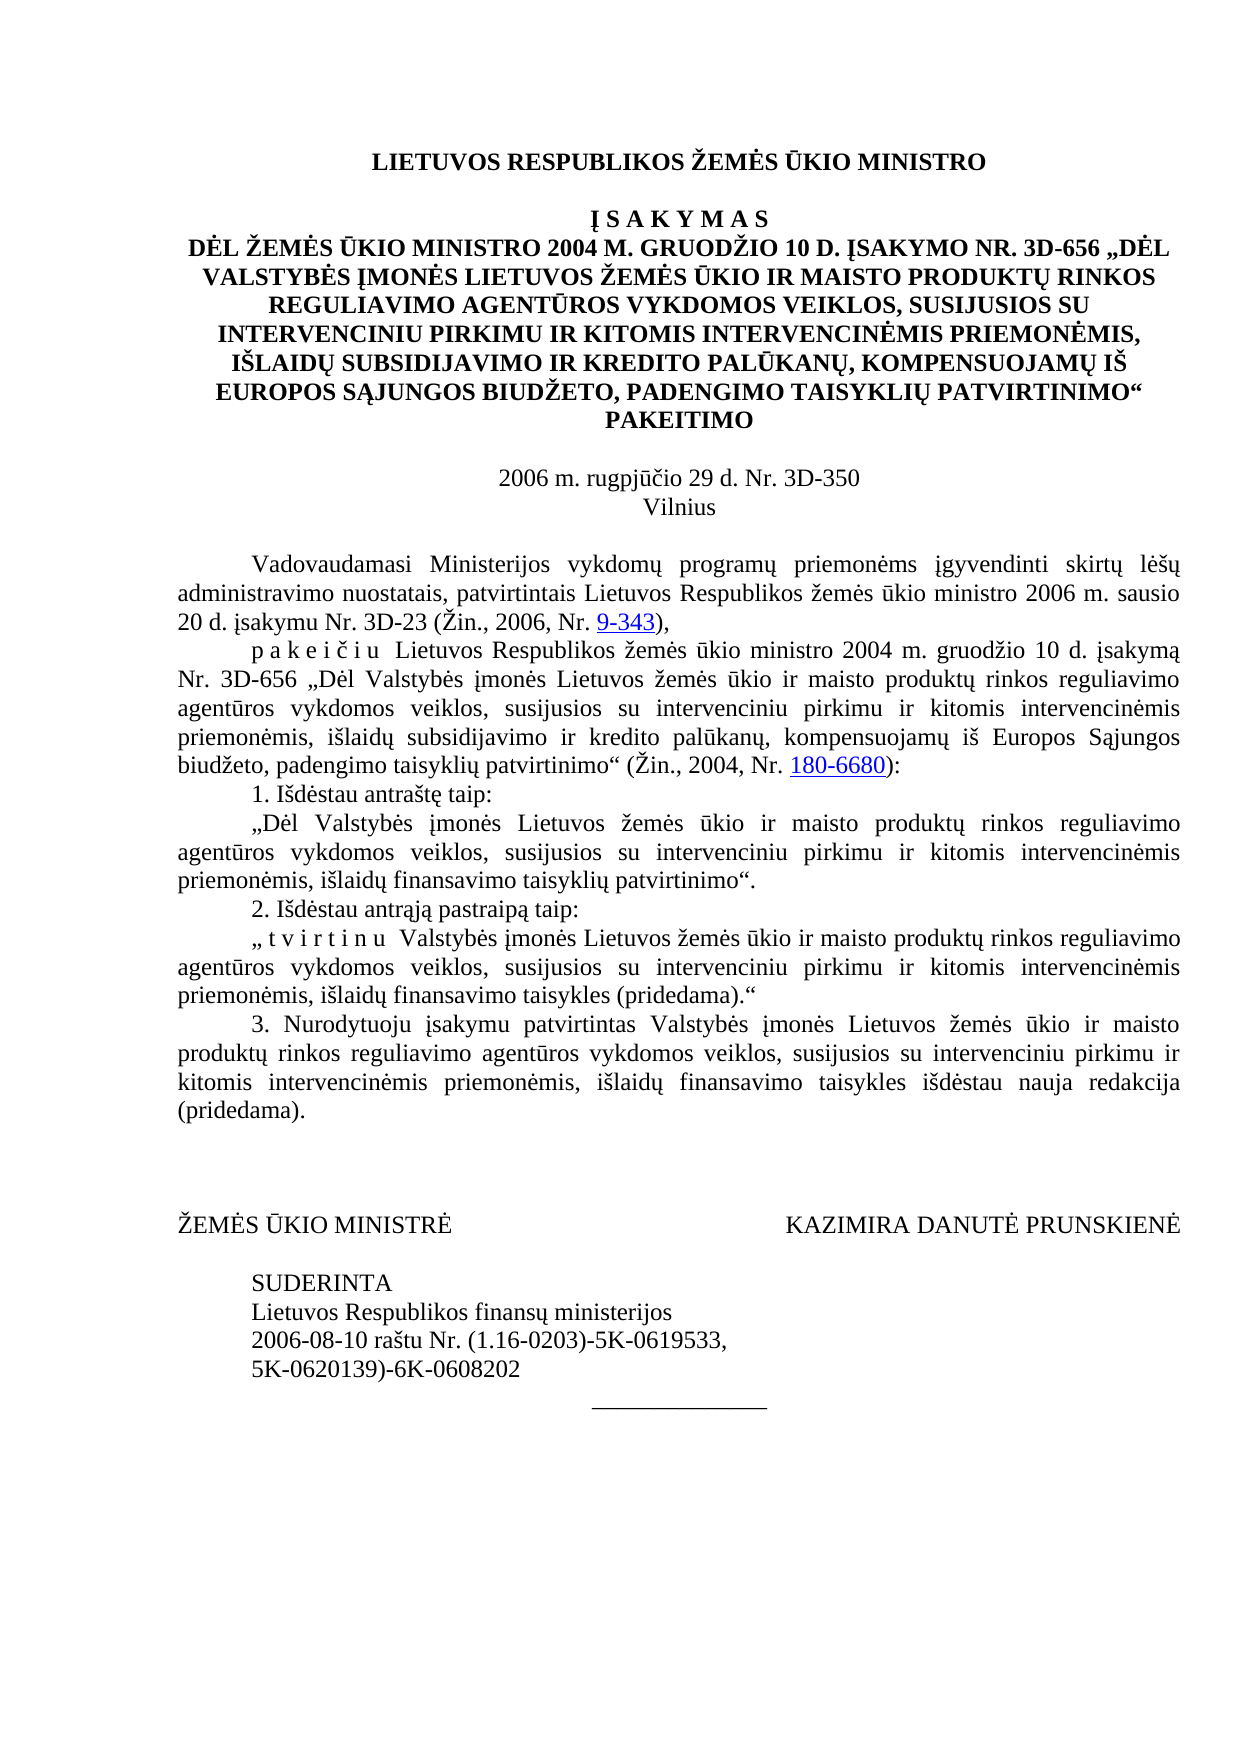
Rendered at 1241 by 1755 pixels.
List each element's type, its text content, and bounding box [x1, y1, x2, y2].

text SUDERINTA [177, 1268, 1181, 1297]
text LIETUVOS RESPUBLIKOS ŽEMĖS ŪKIO MINISTRO [177, 147, 1181, 176]
text ______________ [177, 1383, 1181, 1412]
text Lietuvos Respublikos finansų ministerijos [177, 1297, 1181, 1326]
text „tvirtinu Valstybės įmonės Lietuvos žemės ūkio ir maisto produktų rinkos reguliavimo agentūros vykdomos veiklos, susijusios su intervenciniu pirkimu ir kitomis intervencinėmis priemonėmis, išlaidų finansavimo taisykles (pridedama).“ [177, 923, 1181, 1009]
text DĖL ŽEMĖS ŪKIO MINISTRO 2004 M. GRUODŽIO 10 D. ĮSAKYMO NR. 3D-656 „DĖL VALSTYBĖS ĮMONĖS LIETUVOS ŽEMĖS ŪKIO IR MAISTO PRODUKTŲ RINKOS REGULIAVIMO AGENTŪROS VYKDOMOS VEIKLOS, SUSIJUSIOS SU INTERVENCINIU PIRKIMU IR KITOMIS INTERVENCINĖMIS PRIEMONĖMIS, IŠLAIDŲ SUBSIDIJAVIMO IR KREDITO PALŪKANŲ, KOMPENSUOJAMŲ IŠ EUROPOS SĄJUNGOS BIUDŽETO, PADENGIMO TAISYKLIŲ PATVIRTINIMO“ PAKEITIMO [177, 233, 1181, 434]
text 1. Išdėstau antraštę taip: [177, 779, 1181, 808]
text 5K-0620139)-6K-0608202 [177, 1354, 1181, 1383]
text 3. Nurodytuoju įsakymu patvirtintas Valstybės įmonės Lietuvos žemės ūkio ir maisto produktų rinkos reguliavimo agentūros vykdomos veiklos, susijusios su intervenciniu pirkimu ir kitomis intervencinėmis priemonėmis, išlaidų finansavimo taisykles išdėstau nauja redakcija (pridedama). [177, 1009, 1181, 1124]
text 2006-08-10 raštu Nr. (1.16-0203)-5K-0619533, [177, 1326, 1181, 1354]
text 2006 m. rugpjūčio 29 d. Nr. 3D-350 [177, 463, 1181, 492]
text Į S A K Y M A S [177, 204, 1181, 233]
text „Dėl Valstybės įmonės Lietuvos žemės ūkio ir maisto produktų rinkos reguliavimo agentūros vykdomos veiklos, susijusios su intervenciniu pirkimu ir kitomis intervencinėmis priemonėmis, išlaidų finansavimo taisyklių patvirtinimo“. [177, 808, 1181, 894]
text ŽEMĖS ŪKIO MINISTRĖ KAZIMIRA DANUTĖ PRUNSKIENĖ [177, 1211, 1181, 1239]
text 2. Išdėstau antrąją pastraipą taip: [177, 894, 1181, 923]
text pakeičiu Lietuvos Respublikos žemės ūkio ministro 2004 m. gruodžio 10 d. įsakymą Nr. 3D-656 „Dėl Valstybės įmonės Lietuvos žemės ūkio ir maisto produktų rinkos reguliavimo agentūros vykdomos veiklos, susijusios su intervenciniu pirkimu ir kitomis intervencinėmis priemonėmis, išlaidų subsidijavimo ir kredito palūkanų, kompensuojamų iš Europos Sąjungos biudžeto, padengimo taisyklių patvirtinimo“ (Žin., 2004, Nr. 180-6680): [177, 636, 1181, 779]
text Vadovaudamasi Ministerijos vykdomų programų priemonėms įgyvendinti skirtų lėšų administravimo nuostatais, patvirtintais Lietuvos Respublikos žemės ūkio ministro 2006 m. sausio 20 d. įsakymu Nr. 3D-23 (Žin., 2006, Nr. 9-343), [177, 549, 1181, 636]
text Vilnius [177, 492, 1181, 521]
